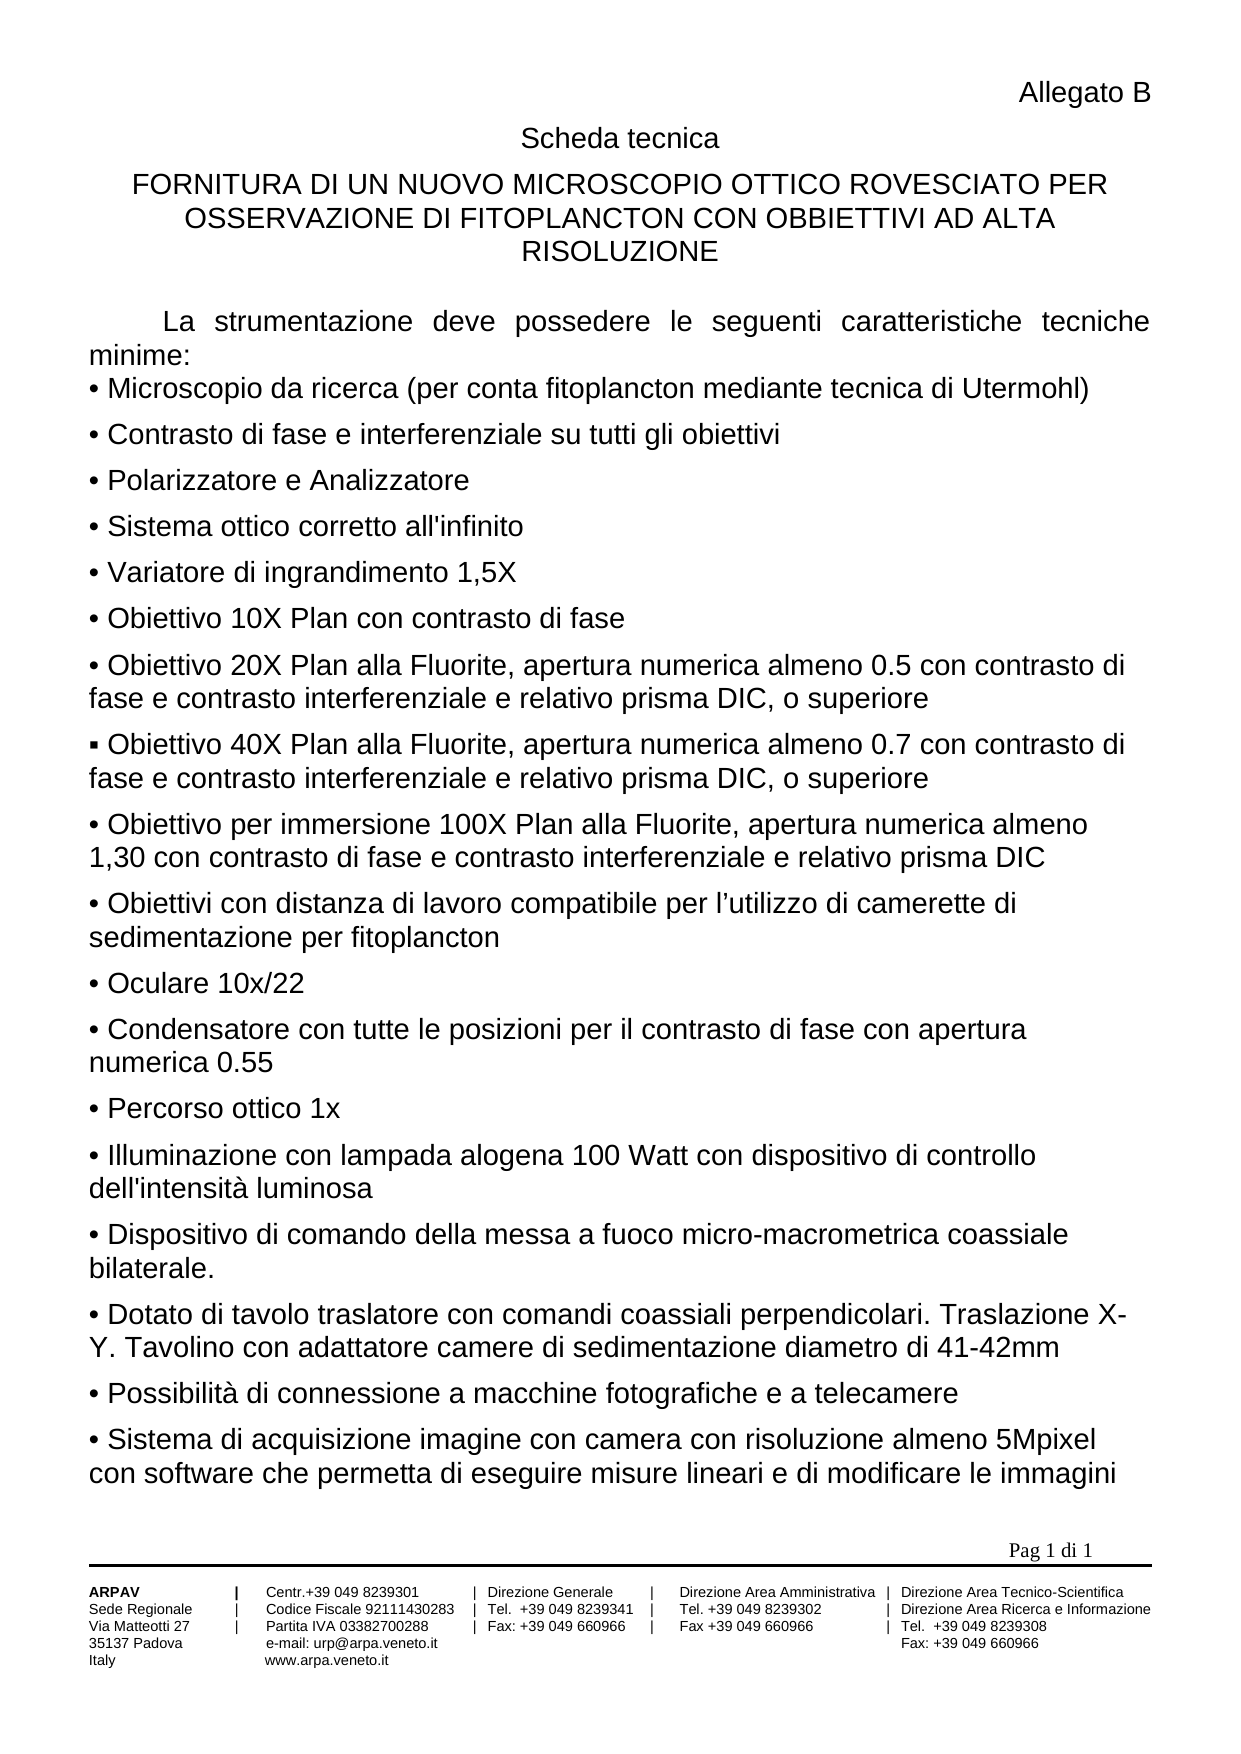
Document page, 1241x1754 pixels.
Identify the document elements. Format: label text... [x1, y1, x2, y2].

text • Condensatore con tutte le posizioni per il contrasto di fase con apertura numerica 0.55 [89, 1012, 1152, 1079]
text • Sistema ottico corretto all'infinito [89, 509, 1152, 543]
text • Obiettivo per immersione 100X Plan alla Fluorite, apertura numerica almeno 1,30 con contrasto di fase e contrasto interferenziale e relativo prisma DIC [89, 807, 1152, 874]
text • Sistema di acquisizione imagine con camera con risoluzione almeno 5Mpixel con software che permetta di eseguire misure lineari e di modificare le immagini [89, 1422, 1152, 1489]
text • Percorso ottico 1x [89, 1092, 1152, 1125]
text • Dotato di tavolo traslatore con comandi coassiali perpendicolari. Traslazione X-Y. Tavolino con adattatore camere di sedimentazione diametro di 41-42mm [89, 1297, 1152, 1364]
text • Obiettivo 10X Plan con contrasto di fase [89, 602, 1152, 635]
text • Polarizzatore e Analizzatore [89, 463, 1152, 497]
text ▪ Obiettivo 40X Plan alla Fluorite, apertura numerica almeno 0.7 con contrasto di fase e contrasto interferenziale e relativo prisma DIC, o superiore [89, 727, 1152, 794]
text • Possibilità di connessione a macchine fotografiche e a telecamere [89, 1376, 1152, 1410]
text • Obiettivo 20X Plan alla Fluorite, apertura numerica almeno 0.5 con contrasto di fase e contrasto interferenziale e relativo prisma DIC, o superiore [89, 648, 1152, 715]
text • Variatore di ingrandimento 1,5X [89, 556, 1152, 589]
text • Microscopio da ricerca (per conta fitoplancton mediante tecnica di Utermohl) [89, 371, 1152, 405]
text La strumentazione deve possedere le seguenti caratteristiche tecniche minime: [89, 304, 1152, 371]
text • Contrasto di fase e interferenziale su tutti gli obiettivi [89, 417, 1152, 451]
text Allegato B [89, 75, 1152, 108]
text • Obiettivi con distanza di lavoro compatibile per l’utilizzo di camerette di sedimentazione per fitoplancton [89, 886, 1152, 953]
text • Dispositivo di comando della messa a fuoco micro-macrometrica coassiale bilaterale. [89, 1217, 1152, 1284]
text FORNITURA DI UN NUOVO MICROSCOPIO OTTICO ROVESCIATO PER OSSERVAZIONE DI FITOPLANCTON CON OBBIETTIVI AD ALTA RISOLUZIONE [89, 167, 1152, 268]
text • Illuminazione con lampada alogena 100 Watt con dispositivo di controllo dell'intensità luminosa [89, 1138, 1152, 1205]
text Scheda tecnica [89, 121, 1152, 154]
text • Oculare 10x/22 [89, 966, 1152, 999]
